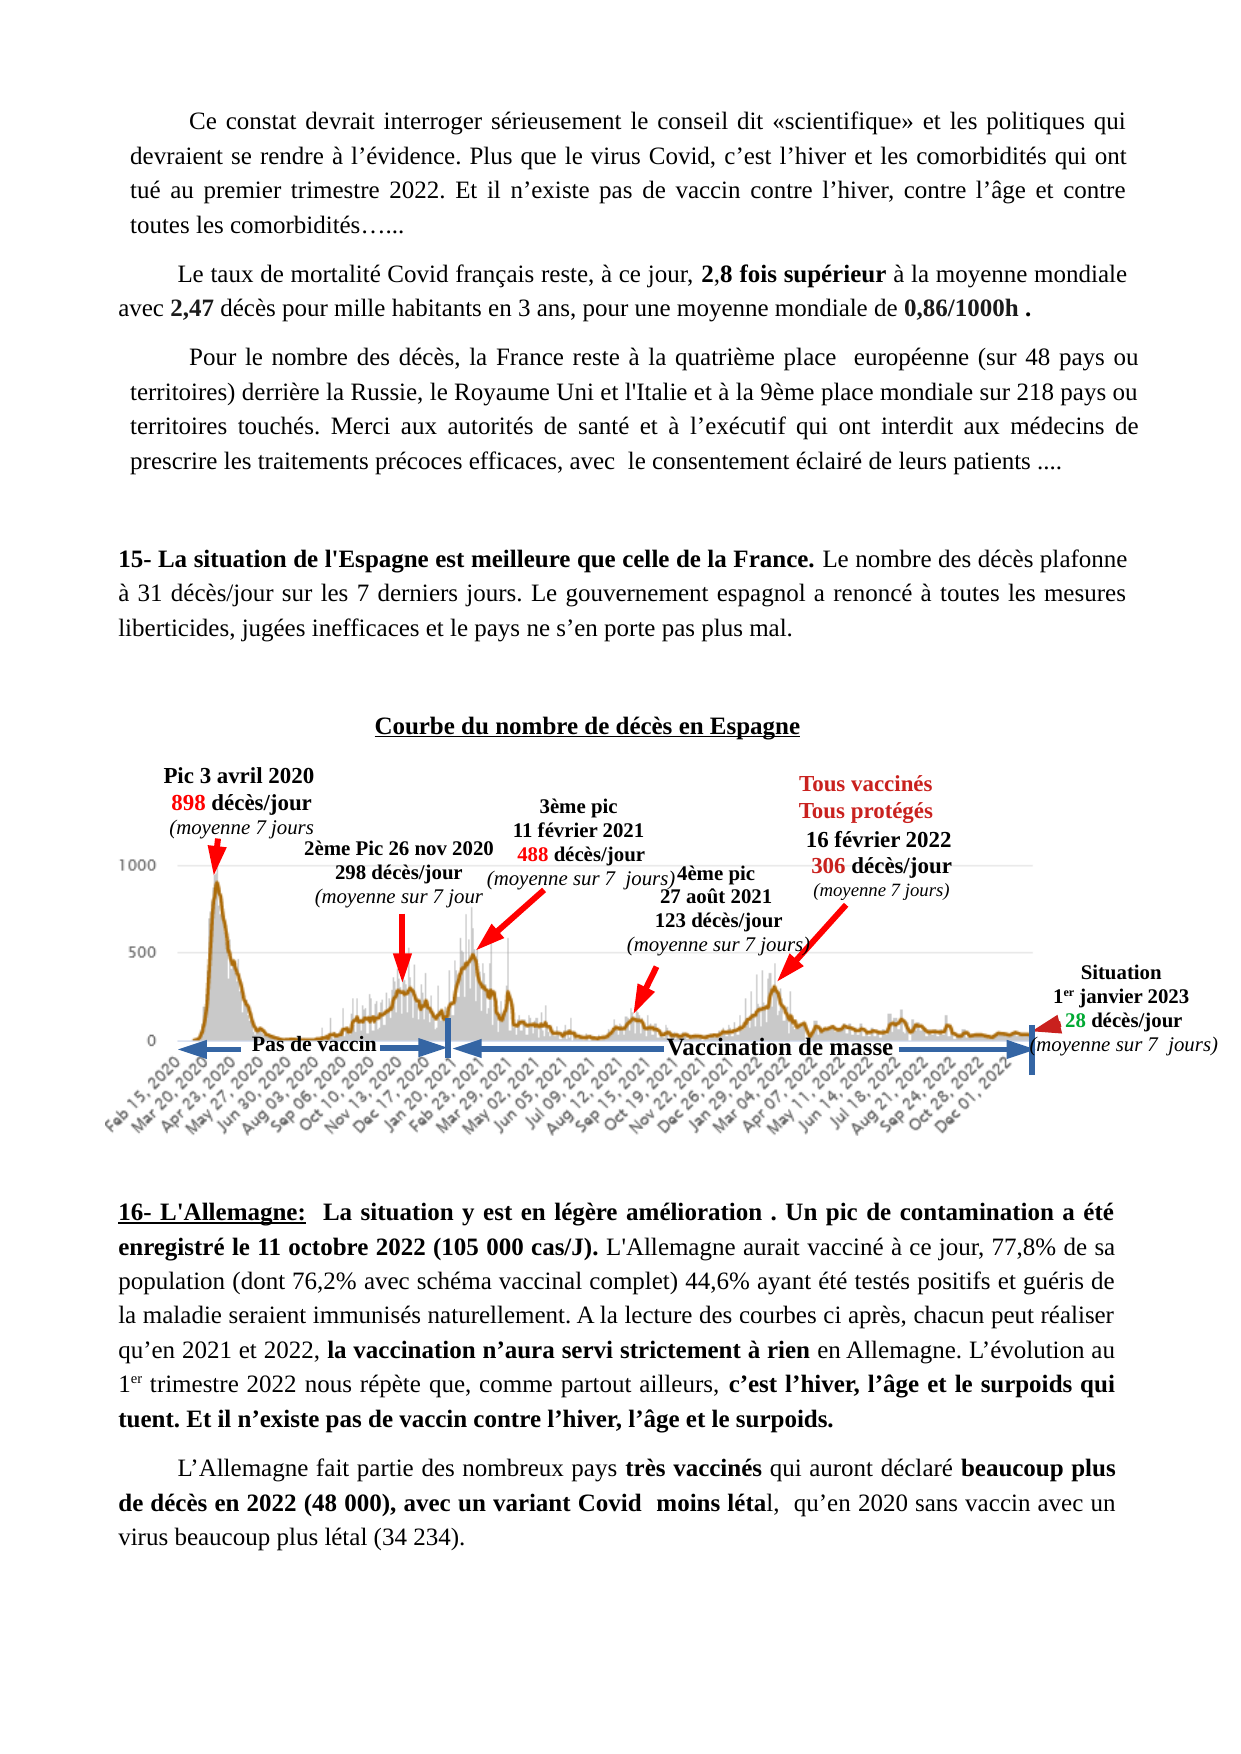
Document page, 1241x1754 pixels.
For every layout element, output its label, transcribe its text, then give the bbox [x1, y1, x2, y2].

text Courbe du nombre de décès en Espagne [130, 711, 1045, 740]
text Ce constat devrait interroger sérieusement le conseil dit «scientifique» et les politiques qui devraient se rendre à l’évidence. Plus que le virus Covid, c’est l’hiver et les comorbidités qui ont tué au premier trimestre 2022. Et il n’existe pas de vaccin contre l’hiver, contre l’âge et contre toutes les comorbidités…... [130, 106, 1127, 238]
text 16- L'Allemagne: La situation y est en légère amélioration . Un pic de contamination a été enregistré le 11 octobre 2022 (105 000 cas/J). L'Allemagne aurait vacciné à ce jour, 77,8% de sa population (dont 76,2% avec schéma vaccinal complet) 44,6% ayant été testés positifs et guéris de la maladie seraient immunisés naturellement. A la lecture des courbes ci après, chacun peut réaliser qu’en 2021 et 2022, la vaccination n’aura servi strictement à rien en Allemagne. L’évolution au 1er trimestre 2022 nous répète que, comme partout ailleurs, c’est l’hiver, l’âge et le surpoids qui tuent. Et il n’existe pas de vaccin contre l’hiver, l’âge et le surpoids. [118, 1197, 1116, 1433]
text Le taux de mortalité Covid français reste, à ce jour, 2,8 fois supérieur à la moyenne mondiale avec 2,47 décès pour mille habitants en 3 ans, pour une moyenne mondiale de 0,86/1000h . [118, 259, 1127, 322]
text L’Allemagne fait partie des nombreux pays très vaccinés qui auront déclaré beaucoup plus de décès en 2022 (48 000), avec un variant Covid moins létal, qu’en 2020 sans vaccin avec un virus beaucoup plus létal (34 234). [118, 1453, 1116, 1551]
text Pour le nombre des décès, la France reste à la quatrième place européenne (sur 48 pays ou territoires) derrière la Russie, le Royaume Uni et l'Italie et à la 9ème place mondiale sur 218 pays ou territoires touchés. Merci aux autorités de santé et à l’exécutif qui ont interdit aux médecins de prescrire les traitements précoces efficaces, avec le consentement éclairé de leurs patients .... [130, 342, 1139, 474]
text 15- La situation de l'Espagne est meilleure que celle de la France. Le nombre des décès plafonne à 31 décès/jour sur les 7 derniers jours. Le gouvernement espagnol a renoncé à toutes les mesures liberticides, jugées inefficaces et le pays ne s’en porte pas plus mal. [118, 544, 1127, 642]
picture [105, 847, 1040, 1143]
